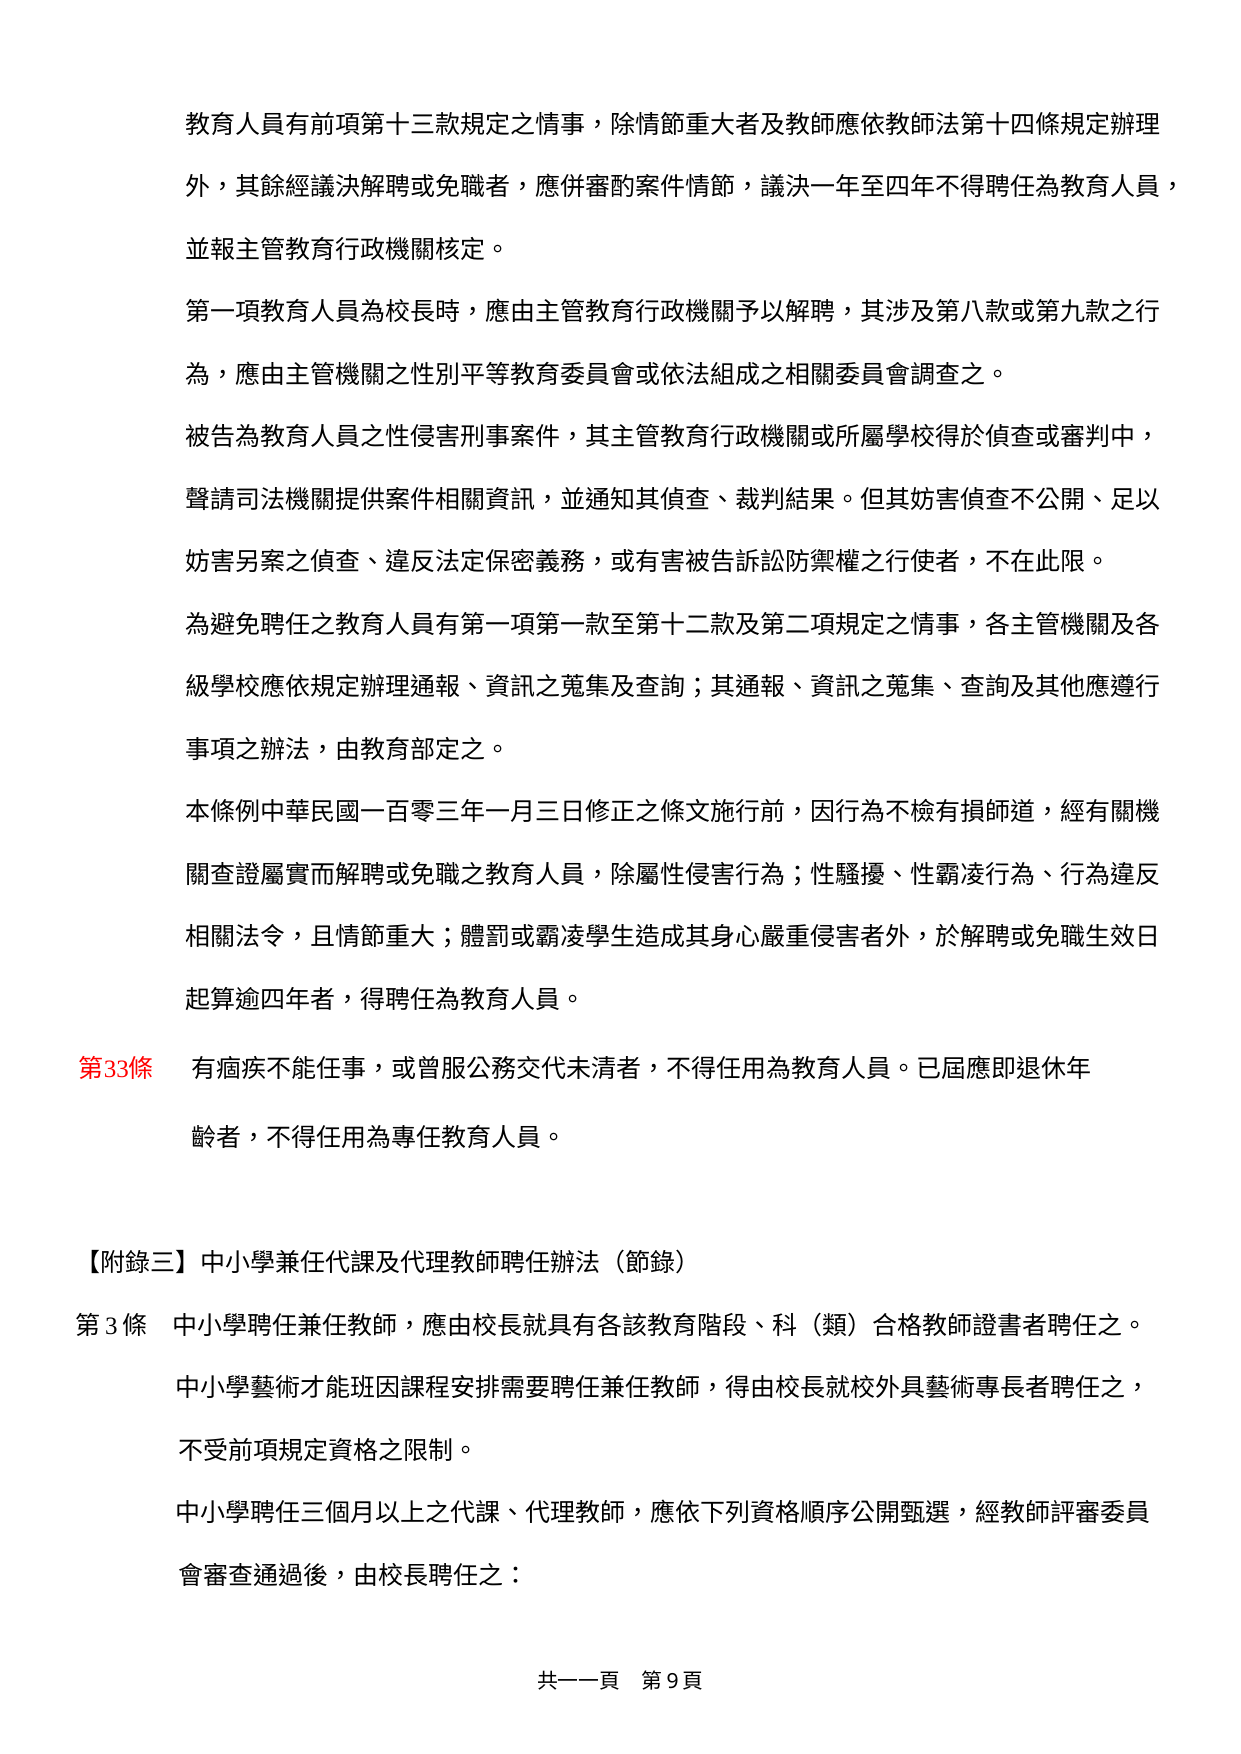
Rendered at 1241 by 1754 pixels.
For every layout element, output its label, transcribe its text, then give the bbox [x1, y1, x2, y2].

text 第3條 中小學聘任兼任教師，應由校長就具有各該教育階段、科（類）合格教師證書者聘任之。 [75, 1282, 1165, 1344]
text 第一項教育人員為校長時，應由主管教育行政機關予以解聘，其涉及第八款或第九款之行為，應由主管機關之性別平等教育委員會或依法組成之相關委員會調查之。 [186, 268, 1165, 393]
list 有痼疾不能任事，或曾服公務交代未清者，不得任用為教育人員。已屆應即退休年 [78, 1025, 1165, 1087]
text 中小學藝術才能班因課程安排需要聘任兼任教師，得由校長就校外具藝術專長者聘任之，不受前項規定資格之限制。 [176, 1344, 1165, 1469]
text 中小學聘任三個月以上之代課、代理教師，應依下列資格順序公開甄選，經教師評審委員會審查通過後，由校長聘任之： [176, 1469, 1165, 1594]
text 教育人員有前項第十三款規定之情事，除情節重大者及教師應依教師法第十四條規定辦理外，其餘經議決解聘或免職者，應併審酌案件情節，議決一年至四年不得聘任為教育人員，並報主管教育行政機關核定。 [186, 81, 1165, 268]
text 【附錄三】中小學兼任代課及代理教師聘任辦法（節錄） [75, 1219, 1165, 1282]
text 本條例中華民國一百零三年一月三日修正之條文施行前，因行為不檢有損師道，經有關機關查證屬實而解聘或免職之教育人員，除屬性侵害行為；性騷擾、性霸凌行為、行為違反相關法令，且情節重大；體罰或霸凌學生造成其身心嚴重侵害者外，於解聘或免職生效日起算逾四年者，得聘任為教育人員。 [186, 768, 1165, 1018]
text 被告為教育人員之性侵害刑事案件，其主管教育行政機關或所屬學校得於偵查或審判中，聲請司法機關提供案件相關資訊，並通知其偵查、裁判結果。但其妨害偵查不公開、足以妨害另案之偵查、違反法定保密義務，或有害被告訴訟防禦權之行使者，不在此限。 [186, 393, 1165, 581]
text 齡者，不得任用為專任教育人員。 [78, 1094, 1165, 1157]
text 為避免聘任之教育人員有第一項第一款至第十二款及第二項規定之情事，各主管機關及各級學校應依規定辦理通報、資訊之蒐集及查詢；其通報、資訊之蒐集、查詢及其他應遵行事項之辦法，由教育部定之。 [186, 581, 1165, 768]
